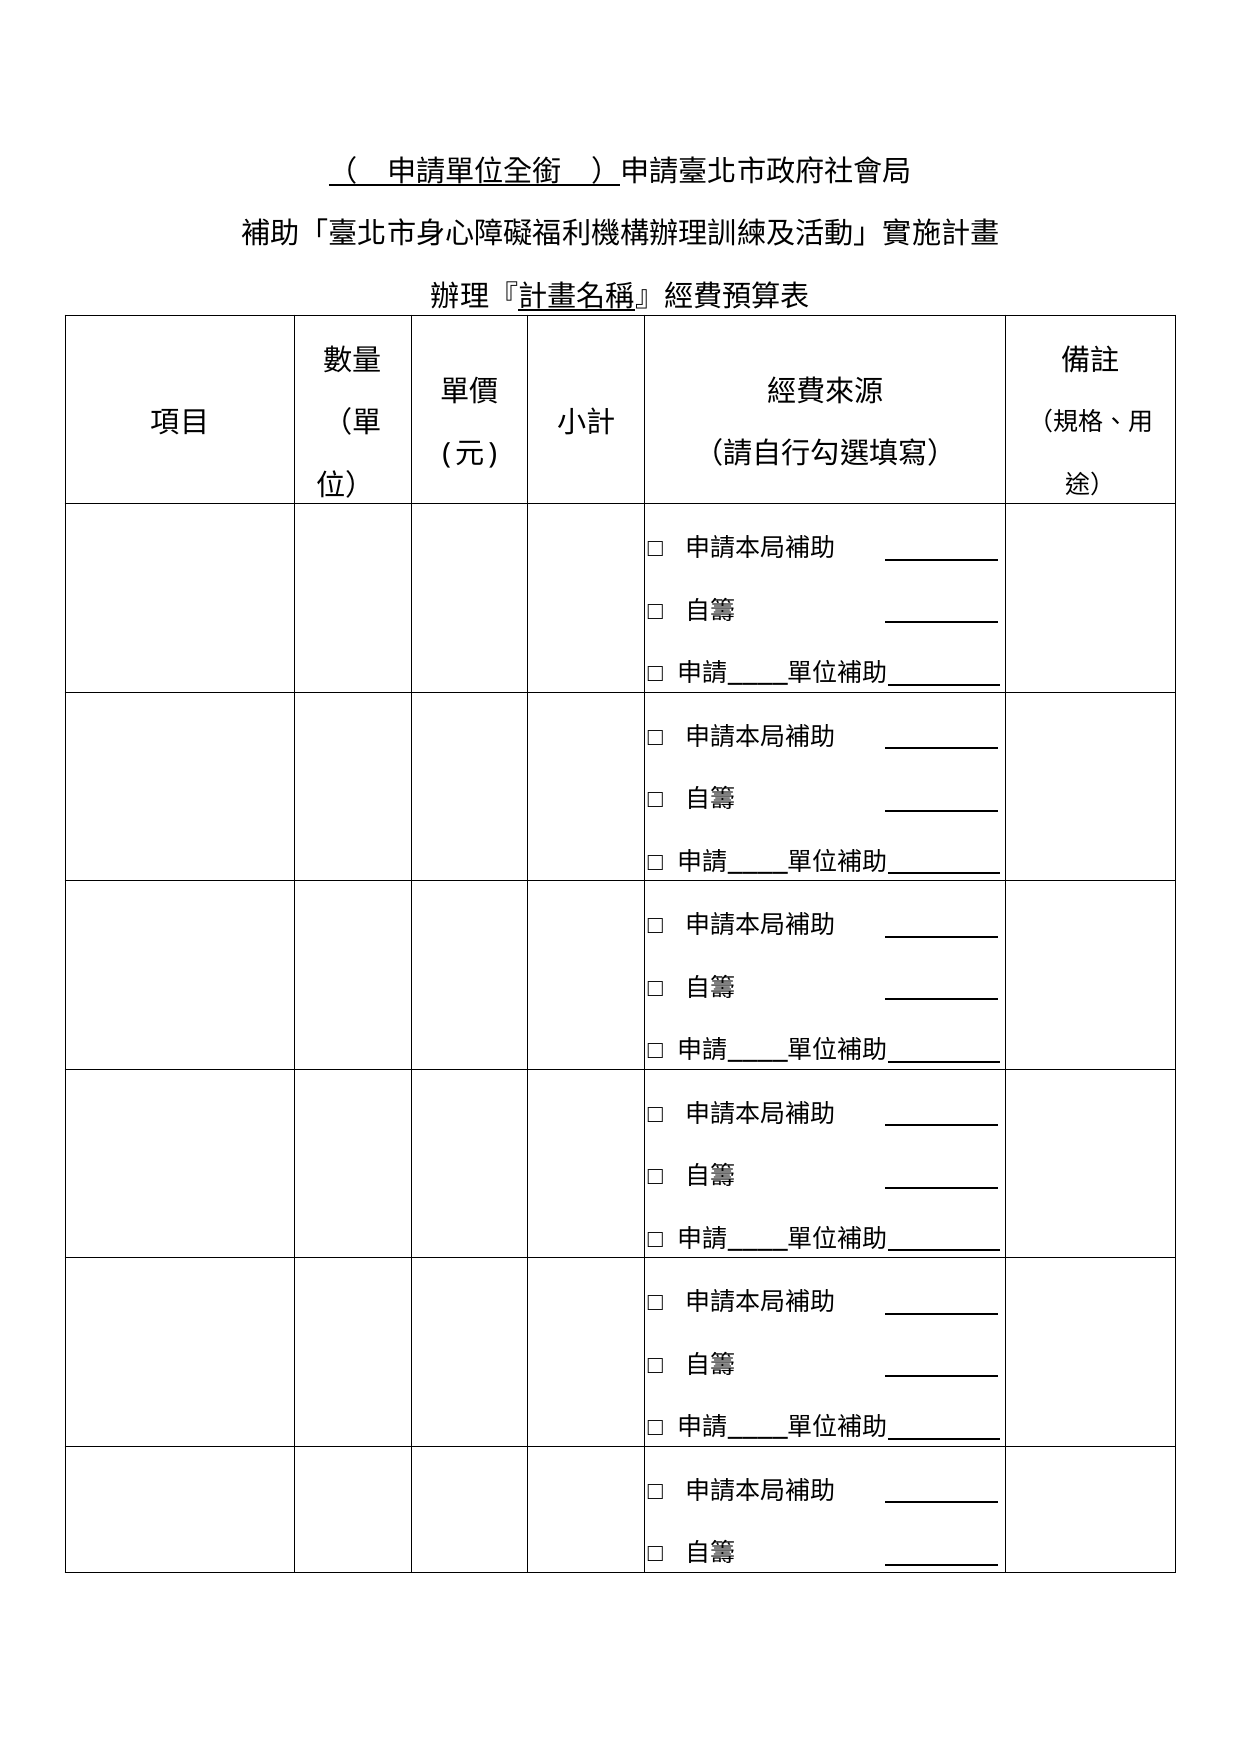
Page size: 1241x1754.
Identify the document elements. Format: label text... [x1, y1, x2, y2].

table_cell [66, 693, 294, 880]
table_cell [528, 504, 644, 692]
table_cell [1006, 693, 1175, 880]
table_cell [1006, 504, 1175, 692]
table_cell [528, 1258, 644, 1446]
table_cell [295, 881, 411, 1069]
table_header 數量 （單位） [295, 316, 411, 503]
table_cell 申請本局補助 自籌 □ 申請____單位補助 [645, 881, 1005, 1069]
text （ 申請單位全銜 ）申請臺北市政府社會局 [118, 127, 1122, 189]
table_header 備註 （規格、用途） [1006, 316, 1175, 503]
table_cell [66, 1447, 294, 1572]
table_cell [528, 1070, 644, 1257]
table_cell [66, 1070, 294, 1257]
table_cell [66, 504, 294, 692]
table_header 項目 [66, 316, 294, 503]
table_cell [295, 1258, 411, 1446]
table_cell 申請本局補助 自籌 □ 申請____單位補助 [645, 504, 1005, 692]
text 辦理『計畫名稱』經費預算表 [118, 252, 1122, 314]
table_cell [412, 504, 527, 692]
table_cell [1006, 1258, 1175, 1446]
table_header 小計 [528, 316, 644, 503]
table_cell [1006, 1070, 1175, 1257]
table_cell [412, 693, 527, 880]
table_cell 申請本局補助 自籌 □ 申請____單位補助 [645, 1447, 1005, 1572]
table_cell [528, 881, 644, 1069]
table_cell [295, 1070, 411, 1257]
table_cell [295, 693, 411, 880]
table_cell [1006, 881, 1175, 1069]
table_cell [412, 1070, 527, 1257]
table_cell [295, 504, 411, 692]
table_cell 申請本局補助 自籌 □ 申請____單位補助 [645, 1258, 1005, 1446]
table_cell [1006, 1447, 1175, 1572]
table_cell [528, 693, 644, 880]
table_header 單價 (元) [412, 316, 527, 503]
table_cell [295, 1447, 411, 1572]
text 補助「臺北市身心障礙福利機構辦理訓練及活動」實施計畫 [118, 189, 1122, 252]
table_cell [66, 881, 294, 1069]
table_cell 申請本局補助 自籌 □ 申請____單位補助 [645, 1070, 1005, 1257]
table_cell [528, 1447, 644, 1572]
table_cell [412, 1447, 527, 1572]
table_cell 申請本局補助 自籌 □ 申請____單位補助 [645, 693, 1005, 880]
table_cell [412, 881, 527, 1069]
table_header 經費來源 （請自行勾選填寫） [645, 316, 1005, 503]
table_cell [66, 1258, 294, 1446]
table_cell [412, 1258, 527, 1446]
